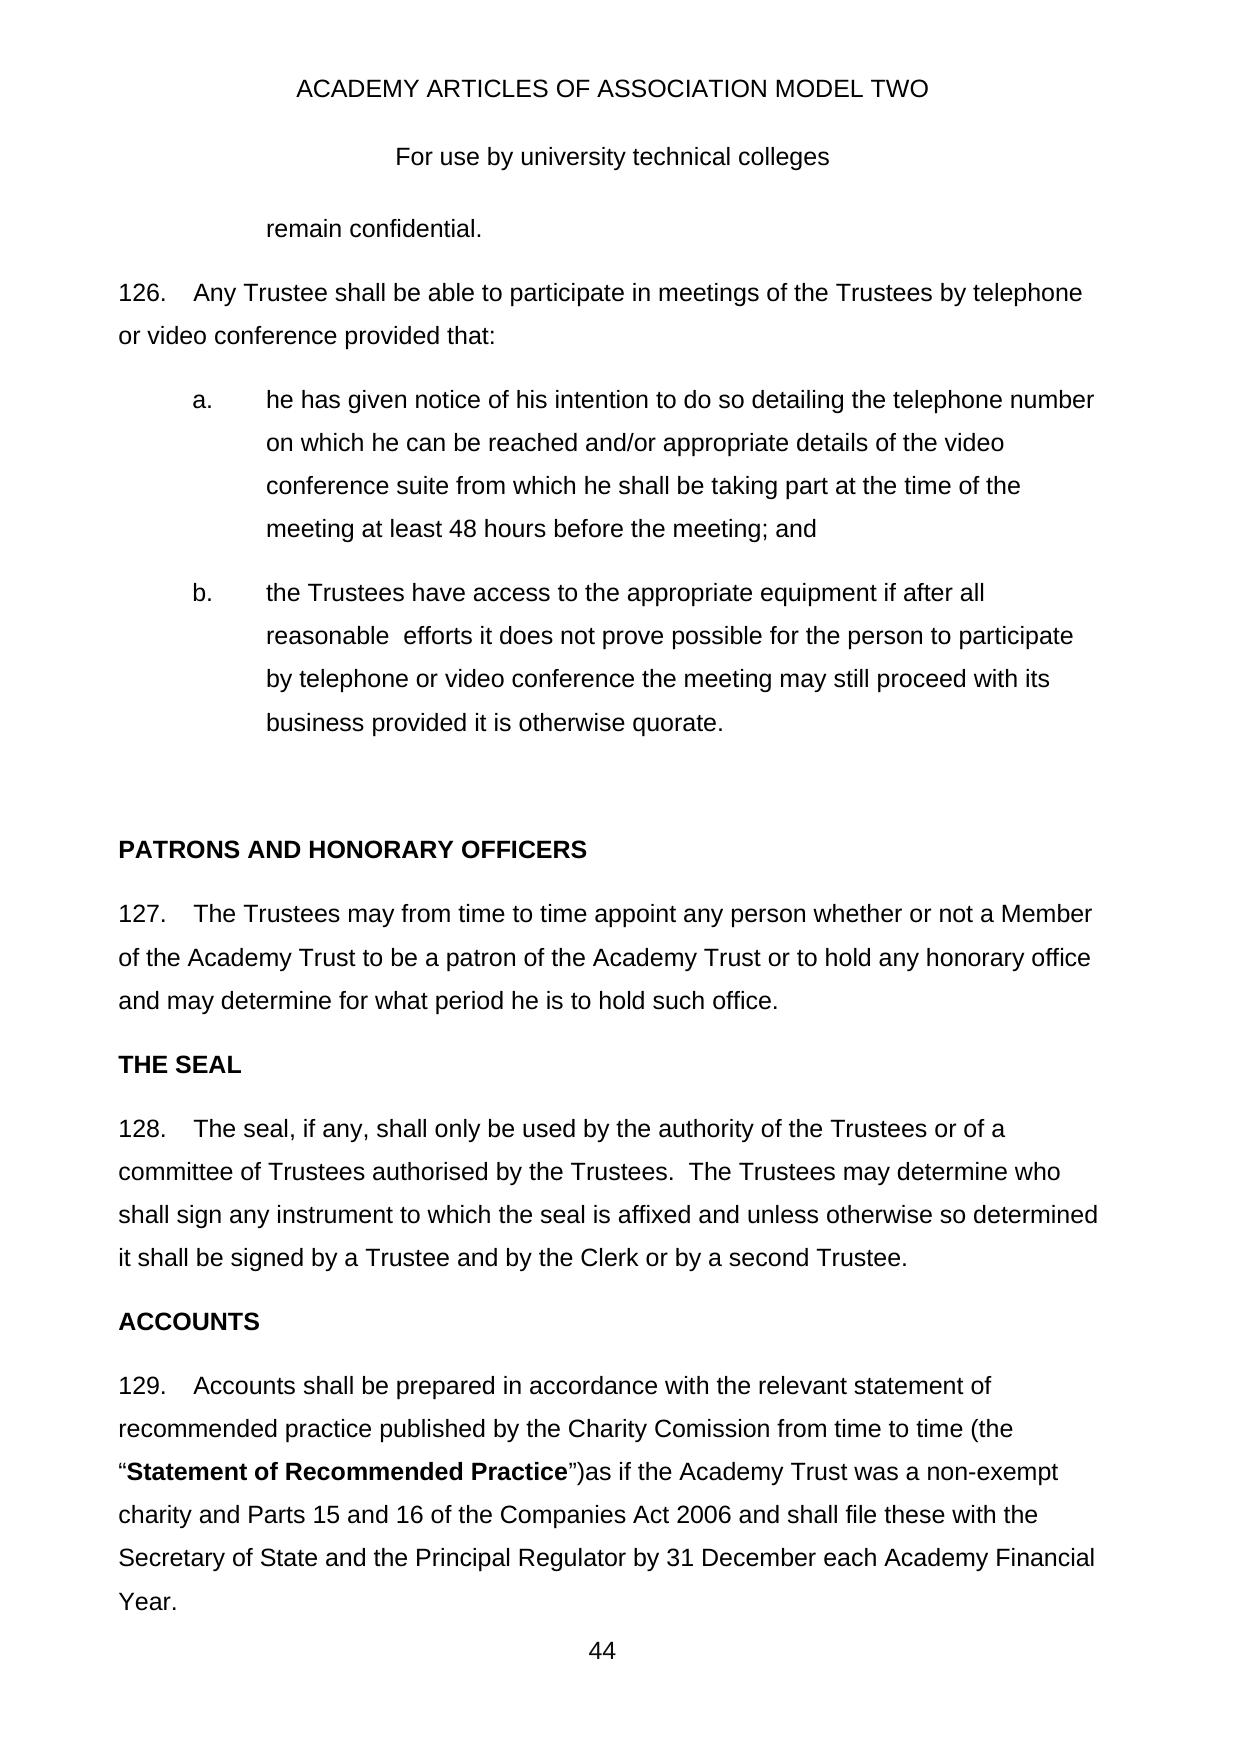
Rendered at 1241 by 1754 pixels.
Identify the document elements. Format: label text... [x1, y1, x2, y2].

subtitle PATRONS AND HONORARY OFFICERS [118, 836, 1107, 864]
text 129. Accounts shall be prepared in accordance with the relevant statement of recommended practice published by the Charity Comission from time to time (the “Statement of Recommended Practice”)as if the Academy Trust was a non-exempt charity and Parts 15 and 16 of the Companies Act 2006 and shall file these with the Secretary of State and the Principal Regulator by 31 December each Academy Financial Year. [118, 1371, 1107, 1615]
text a. he has given notice of his intention to do so detailing the telephone number on which he can be reached and/or appropriate details of the video conference suite from which he shall be taking part at the time of the meeting at least 48 hours before the meeting; and [192, 385, 1107, 543]
text 127. The Trustees may from time to time appoint any person whether or not a Member of the Academy Trust to be a patron of the Academy Trust or to hold any honorary office and may determine for what period he is to hold such office. [118, 899, 1107, 1014]
text 126. Any Trustee shall be able to participate in meetings of the Trustees by telephone or video conference provided that: [118, 278, 1107, 350]
text b. the Trustees have access to the appropriate equipment if after all reasonable efforts it does not prove possible for the person to participate by telephone or video conference the meeting may still proceed with its business provided it is otherwise quorate. [192, 578, 1107, 736]
text remain confidential. [192, 214, 1107, 243]
subtitle THE SEAL [118, 1050, 1107, 1078]
text 128. The seal, if any, shall only be used by the authority of the Trustees or of a committee of Trustees authorised by the Trustees. The Trustees may determine who shall sign any instrument to which the seal is affixed and unless otherwise so determined it shall be signed by a Trustee and by the Clerk or by a second Trustee. [118, 1114, 1107, 1272]
subtitle ACCOUNTS [118, 1307, 1107, 1336]
